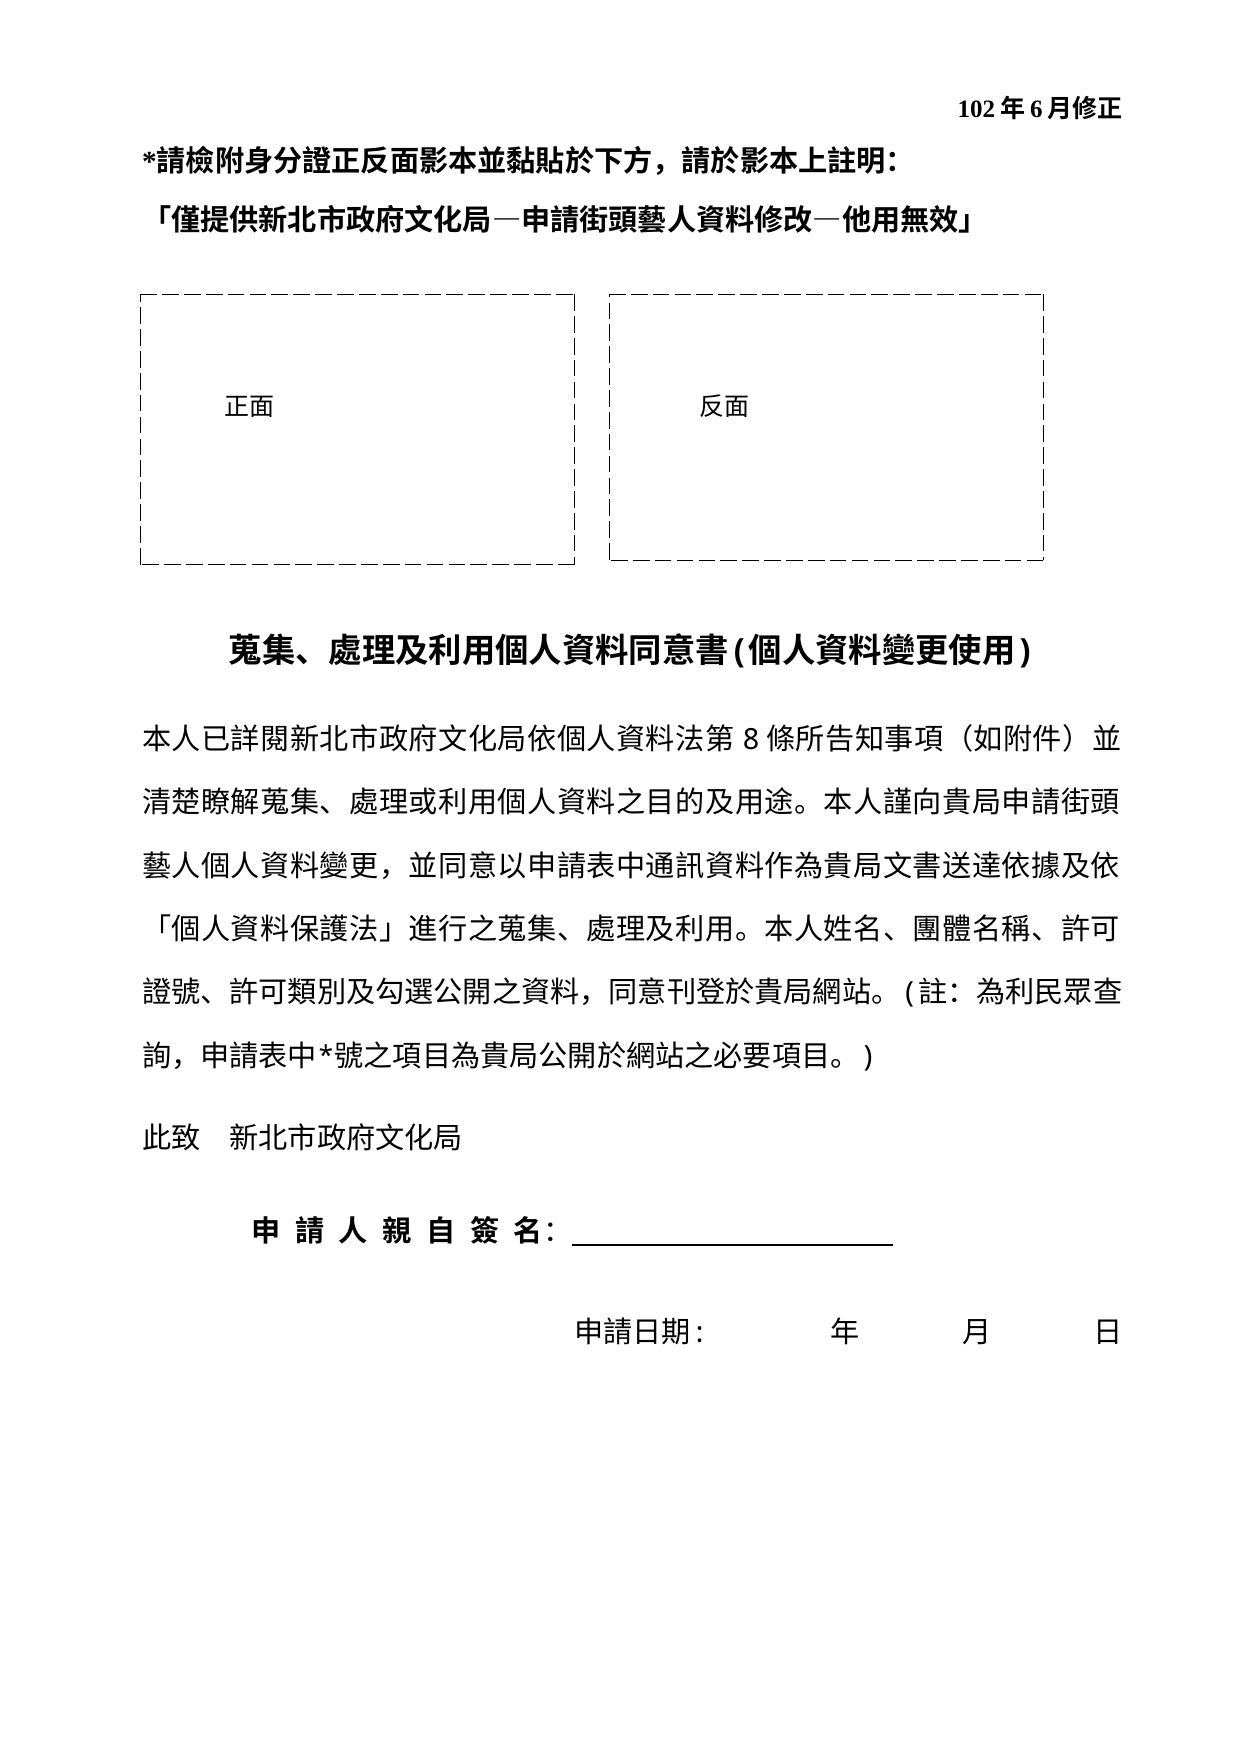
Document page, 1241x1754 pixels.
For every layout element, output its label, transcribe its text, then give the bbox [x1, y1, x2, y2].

text 蒐集、處理及利用個人資料同意書(個人資料變更使用) [142, 624, 1122, 672]
text 申請日期: 年 月 日 [142, 1308, 1122, 1351]
text 正面 [149, 386, 566, 422]
text 申 請 人 親 自 簽 名： [142, 1207, 1122, 1250]
text *請檢附身分證正反面影本並黏貼於下方，請於影本上註明： [142, 125, 1122, 183]
text 此致 新北市政府文化局 [142, 1115, 1136, 1157]
text 「僅提供新北市政府文化局—申請街頭藝人資料修改—他用無效」 [142, 183, 1122, 242]
text 反面 [618, 386, 1034, 422]
text 本人已詳閱新北市政府文化局依個人資料法第8條所告知事項（如附件）並清楚瞭解蒐集、處理或利用個人資料之目的及用途。本人謹向貴局申請街頭藝人個人資料變更，並同意以申請表中通訊資料作為貴局文書送達依據及依「個人資料保護法」進行之蒐集、處理及利用。本人姓名、團體名稱、許可證號、許可類別及勾選公開之資料，同意刊登於貴局網站。(註：為利民眾查詢，申請表中*號之項目為貴局公開於網站之必要項目。) [142, 715, 1122, 1075]
text [140, 294, 574, 564]
